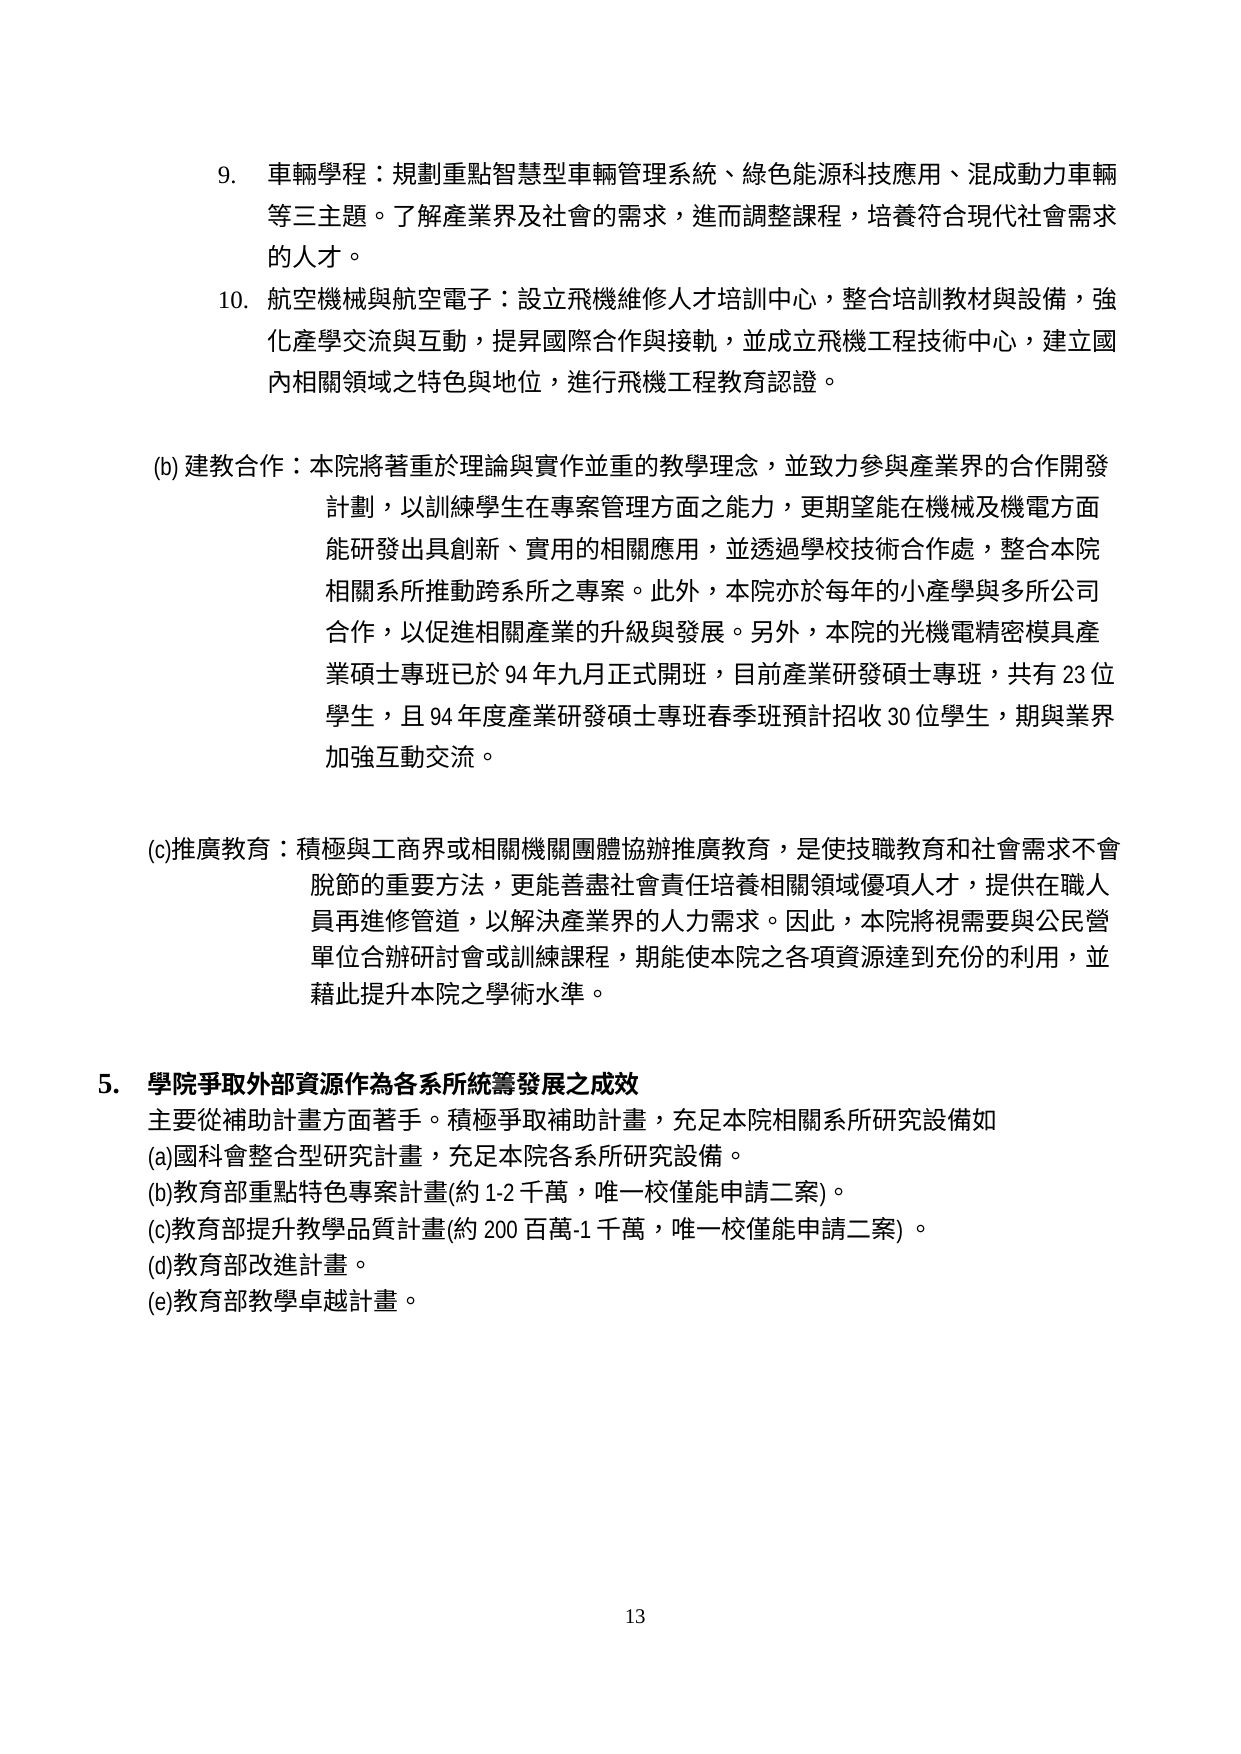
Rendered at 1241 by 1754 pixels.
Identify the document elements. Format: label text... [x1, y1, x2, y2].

text (b)教育部重點特色專案計畫(約1-2千萬，唯一校僅能申請二案)。 [148, 1173, 1122, 1209]
text (c)教育部提升教學品質計畫(約200百萬-1千萬，唯一校僅能申請二案) 。 [148, 1209, 1122, 1245]
list 航空機械與航空電子：設立飛機維修人才培訓中心，整合培訓教材與設備，強化產學交流與互動，提昇國際合作與接軌，並成立飛機工程技術中心，建立國內相關領域之特色與地位，進行飛機工程教育認證。 [218, 275, 1122, 400]
text (e)教育部教學卓越計畫。 [148, 1282, 1122, 1318]
text (a)國科會整合型研究計畫，充足本院各系所研究設備。 [148, 1137, 1122, 1173]
list 學院爭取外部資源作為各系所統籌發展之成效 [98, 1064, 1122, 1100]
text (c)推廣教育：積極與工商界或相關機關團體協辦推廣教育，是使技職教育和社會需求不會脫節的重要方法，更能善盡社會責任培養相關領域優項人才，提供在職人員再進修管道，以解決產業界的人力需求。因此，本院將視需要與公民營單位合辦研討會或訓練課程，期能使本院之各項資源達到充份的利用，並藉此提升本院之學術水準。 [148, 829, 1122, 1010]
text (d)教育部改進計畫。 [148, 1245, 1122, 1282]
text 主要從補助計畫方面著手。積極爭取補助計畫，充足本院相關系所研究設備如 [148, 1100, 1122, 1137]
list 車輛學程：規劃重點智慧型車輛管理系統、綠色能源科技應用、混成動力車輛等三主題。了解產業界及社會的需求，進而調整課程，培養符合現代社會需求的人才。 [218, 150, 1122, 275]
text (b) 建教合作：本院將著重於理論與實作並重的教學理念，並致力參與產業界的合作開發計劃，以訓練學生在專案管理方面之能力，更期望能在機械及機電方面能研發出具創新、實用的相關應用，並透過學校技術合作處，整合本院相關系所推動跨系所之專案。此外，本院亦於每年的小產學與多所公司合作，以促進相關產業的升級與發展。另外，本院的光機電精密模具產業碩士專班已於94年九月正式開班，目前產業研發碩士專班，共有23位學生，且94年度產業研發碩士專班春季班預計招收30位學生，期與業界加強互動交流。 [148, 442, 1122, 775]
